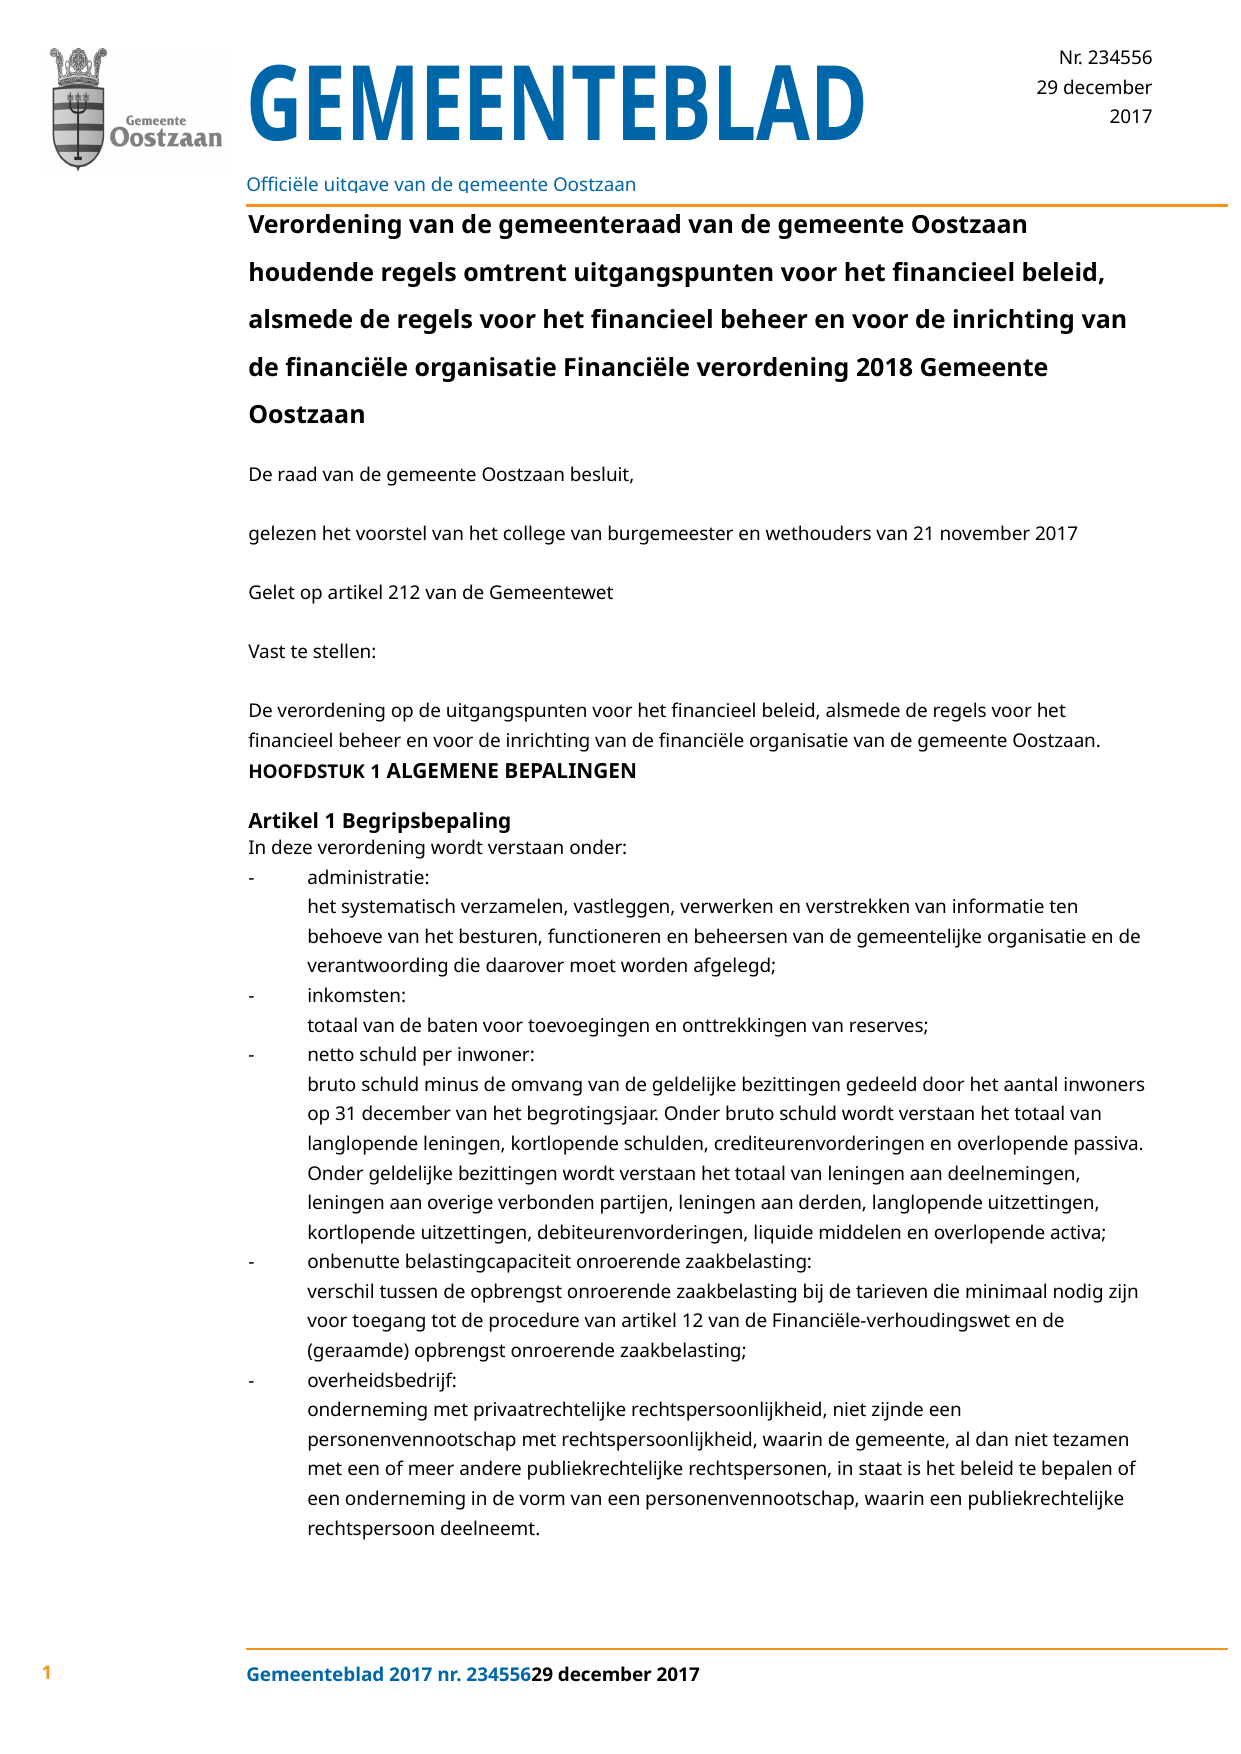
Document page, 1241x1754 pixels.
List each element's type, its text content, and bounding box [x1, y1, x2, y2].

list verschil tussen de opbrengst onroerende zaakbelasting bij de tarieven die minimaal nodig zijn voor toegang tot de procedure van artikel 12 van de Financiële-verhoudingswet en de (geraamde) opbrengst onroerende zaakbelasting; [248, 1278, 1152, 1363]
text HOOFDSTUK 1 ALGEMENE BEPALINGEN [248, 757, 1152, 785]
text Verordening van de gemeenteraad van de gemeente Oostzaan houdende regels omtrent uitgangspunten voor het financieel beleid, alsmede de regels voor het financieel beheer en voor de inrichting van de financiële organisatie Financiële verordening 2018 Gemeente Oostzaan [248, 207, 1152, 431]
list totaal van de baten voor toevoegingen en onttrekkingen van reserves; [248, 1012, 1152, 1037]
picture [41, 47, 231, 172]
text Vast te stellen: [248, 638, 1152, 664]
list inkomsten: [248, 982, 1152, 1008]
list onbenutte belastingcapaciteit onroerende zaakbelasting: [248, 1248, 1152, 1274]
text In deze verordening wordt verstaan onder: [248, 834, 1152, 860]
list overheidsbedrijf: [248, 1367, 1152, 1392]
list netto schuld per inwoner: [248, 1041, 1152, 1067]
list administratie: [248, 864, 1152, 889]
text De verordening op de uitgangspunten voor het financieel beleid, alsmede de regels voor het financieel beheer en voor de inrichting van de financiële organisatie van de gemeente Oostzaan. [248, 697, 1152, 753]
list het systematisch verzamelen, vastleggen, verwerken en verstrekken van informatie ten behoeve van het besturen, functioneren en beheersen van de gemeentelijke organisatie en de verantwoording die daarover moet worden afgelegd; [248, 893, 1152, 978]
list bruto schuld minus de omvang van de geldelijke bezittingen gedeeld door het aantal inwoners op 31 december van het begrotingsjaar. Onder bruto schuld wordt verstaan het totaal van langlopende leningen, kortlopende schulden, crediteurenvorderingen en overlopende passiva. Onder geldelijke bezittingen wordt verstaan het totaal van leningen aan deelnemingen, leningen aan overige verbonden partijen, leningen aan derden, langlopende uitzettingen, kortlopende uitzettingen, debiteurenvorderingen, liquide middelen en overlopende activa; [248, 1071, 1152, 1244]
text Gelet op artikel 212 van de Gemeentewet [248, 579, 1152, 605]
text Artikel 1 Begripsbepaling [248, 806, 1152, 834]
text gelezen het voorstel van het college van burgemeester en wethouders van 21 november 2017 [248, 520, 1152, 546]
list onderneming met privaatrechtelijke rechtspersoonlijkheid, niet zijnde een personenvennootschap met rechtspersoonlijkheid, waarin de gemeente, al dan niet tezamen met een of meer andere publiekrechtelijke rechtspersonen, in staat is het beleid te bepalen of een onderneming in de vorm van een personenvennootschap, waarin een publiekrechtelijke rechtspersoon deelneemt. [248, 1396, 1152, 1540]
text De raad van de gemeente Oostzaan besluit, [248, 461, 1152, 486]
